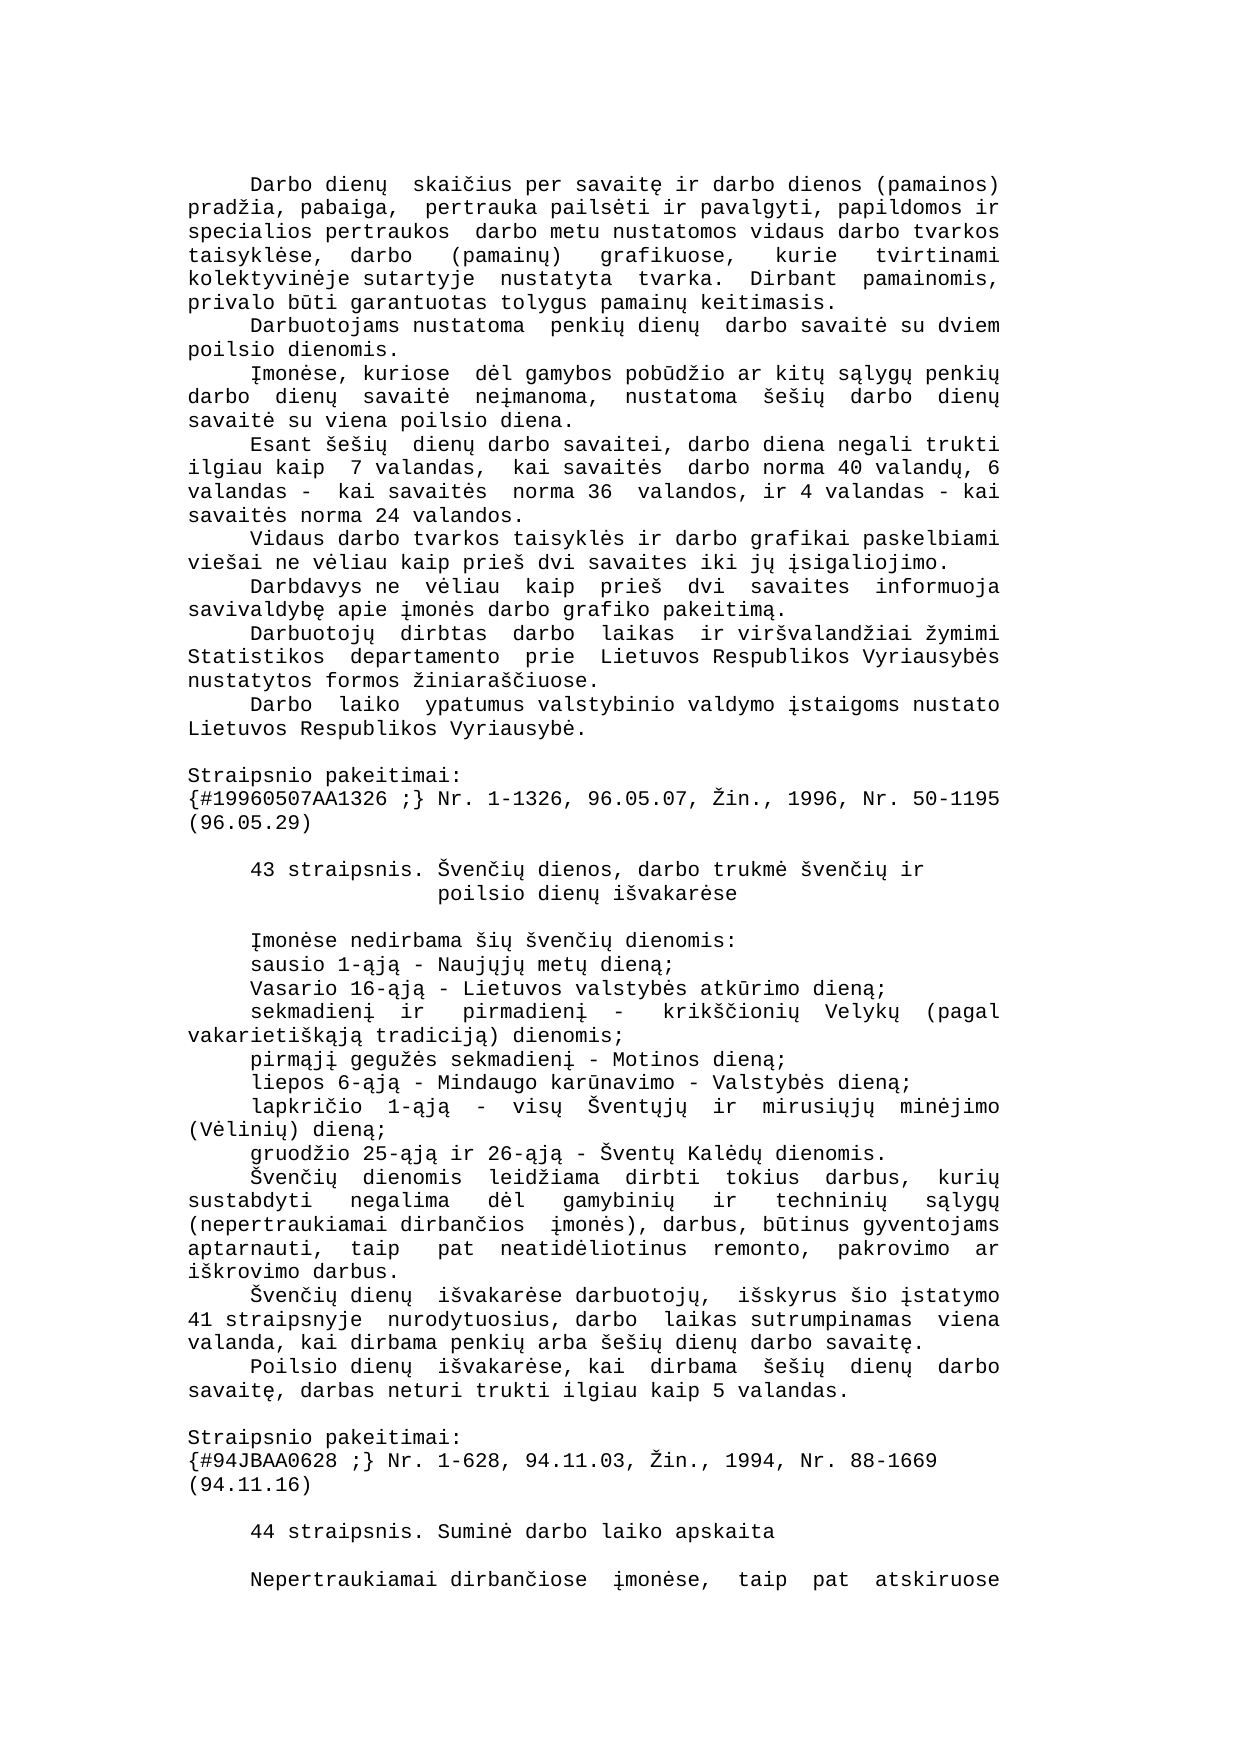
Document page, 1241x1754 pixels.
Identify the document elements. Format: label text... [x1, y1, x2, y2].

text ilgiau kaip 7 valandas, kai savaitės darbo norma 40 valandų, 6 [187, 457, 1053, 481]
text poilsio dienomis. [187, 339, 1053, 363]
text (Vėlinių) dieną; [187, 1119, 1053, 1143]
text vakarietiškąją tradiciją) dienomis; [187, 1025, 1053, 1048]
text valanda, kai dirbama penkių arba šešių dienų darbo savaitę. [187, 1332, 1053, 1356]
text 44 straipsnis. Suminė darbo laiko apskaita [187, 1521, 1053, 1545]
text aptarnauti, taip pat neatidėliotinus remonto, pakrovimo ar [187, 1238, 1053, 1261]
text Įmonėse nedirbama šių švenčių dienomis: [187, 930, 1053, 954]
text savivaldybę apie įmonės darbo grafiko pakeitimą. [187, 599, 1053, 623]
text nustatytos formos žiniaraščiuose. [187, 670, 1053, 694]
text Švenčių dienų išvakarėse darbuotojų, išskyrus šio įstatymo [187, 1285, 1053, 1309]
text Poilsio dienų išvakarėse, kai dirbama šešių dienų darbo [187, 1356, 1053, 1379]
text 43 straipsnis. Švenčių dienos, darbo trukmė švenčių ir [187, 859, 1053, 883]
text savaitės norma 24 valandos. [187, 505, 1053, 528]
text Įmonėse, kuriose dėl gamybos pobūdžio ar kitų sąlygų penkių [187, 363, 1053, 386]
text Vidaus darbo tvarkos taisyklės ir darbo grafikai paskelbiami [187, 528, 1053, 552]
text Darbuotojams nustatoma penkių dienų darbo savaitė su dviem [187, 316, 1053, 339]
text Straipsnio pakeitimai: [187, 765, 1053, 788]
text Darbdavys ne vėliau kaip prieš dvi savaites informuoja [187, 576, 1053, 599]
text Švenčių dienomis leidžiama dirbti tokius darbus, kurių [187, 1167, 1053, 1190]
text Nepertraukiamai dirbančiose įmonėse, taip pat atskiruose [187, 1569, 1053, 1592]
text specialios pertraukos darbo metu nustatomos vidaus darbo tvarkos [187, 221, 1053, 244]
text Darbuotojų dirbtas darbo laikas ir viršvalandžiai žymimi [187, 623, 1053, 647]
text liepos 6-ąją - Mindaugo karūnavimo - Valstybės dieną; [187, 1072, 1053, 1096]
text Esant šešių dienų darbo savaitei, darbo diena negali trukti [187, 434, 1053, 457]
text Lietuvos Respublikos Vyriausybė. [187, 717, 1053, 741]
text savaitę, darbas neturi trukti ilgiau kaip 5 valandas. [187, 1379, 1053, 1403]
text pradžia, pabaiga, pertrauka pailsėti ir pavalgyti, papildomos ir [187, 197, 1053, 221]
text sustabdyti negalima dėl gamybinių ir techninių sąlygų [187, 1190, 1053, 1214]
text viešai ne vėliau kaip prieš dvi savaites iki jų įsigaliojimo. [187, 552, 1053, 576]
text Darbo laiko ypatumus valstybinio valdymo įstaigoms nustato [187, 694, 1053, 717]
text (nepertraukiamai dirbančios įmonės), darbus, būtinus gyventojams [187, 1214, 1053, 1238]
text taisyklėse, darbo (pamainų) grafikuose, kurie tvirtinami [187, 244, 1053, 268]
text Straipsnio pakeitimai: [187, 1427, 1053, 1451]
text privalo būti garantuotas tolygus pamainų keitimasis. [187, 292, 1053, 316]
text {#94JBAA0628 ;} Nr. 1-628, 94.11.03, Žin., 1994, Nr. 88-1669 (94.11.16) [187, 1451, 1053, 1498]
text iškrovimo darbus. [187, 1261, 1053, 1285]
text gruodžio 25-ąją ir 26-ąją - Šventų Kalėdų dienomis. [187, 1143, 1053, 1167]
text Darbo dienų skaičius per savaitę ir darbo dienos (pamainos) [187, 174, 1053, 197]
text valandas - kai savaitės norma 36 valandos, ir 4 valandas - kai [187, 481, 1053, 505]
text sausio 1-ąją - Naujųjų metų dieną; [187, 954, 1053, 978]
text savaitė su viena poilsio diena. [187, 410, 1053, 434]
text 41 straipsnyje nurodytuosius, darbo laikas sutrumpinamas viena [187, 1309, 1053, 1332]
text sekmadienį ir pirmadienį - krikščionių Velykų (pagal [187, 1001, 1053, 1025]
text Statistikos departamento prie Lietuvos Respublikos Vyriausybės [187, 647, 1053, 670]
text {#19960507AA1326 ;} Nr. 1-1326, 96.05.07, Žin., 1996, Nr. 50-1195 (96.05.29) [187, 788, 1053, 836]
text pirmąjį gegužės sekmadienį - Motinos dieną; [187, 1048, 1053, 1072]
text darbo dienų savaitė neįmanoma, nustatoma šešių darbo dienų [187, 386, 1053, 410]
text Vasario 16-ąją - Lietuvos valstybės atkūrimo dieną; [187, 978, 1053, 1001]
text poilsio dienų išvakarėse [187, 883, 1053, 907]
text lapkričio 1-ąją - visų Šventųjų ir mirusiųjų minėjimo [187, 1096, 1053, 1119]
text kolektyvinėje sutartyje nustatyta tvarka. Dirbant pamainomis, [187, 268, 1053, 292]
